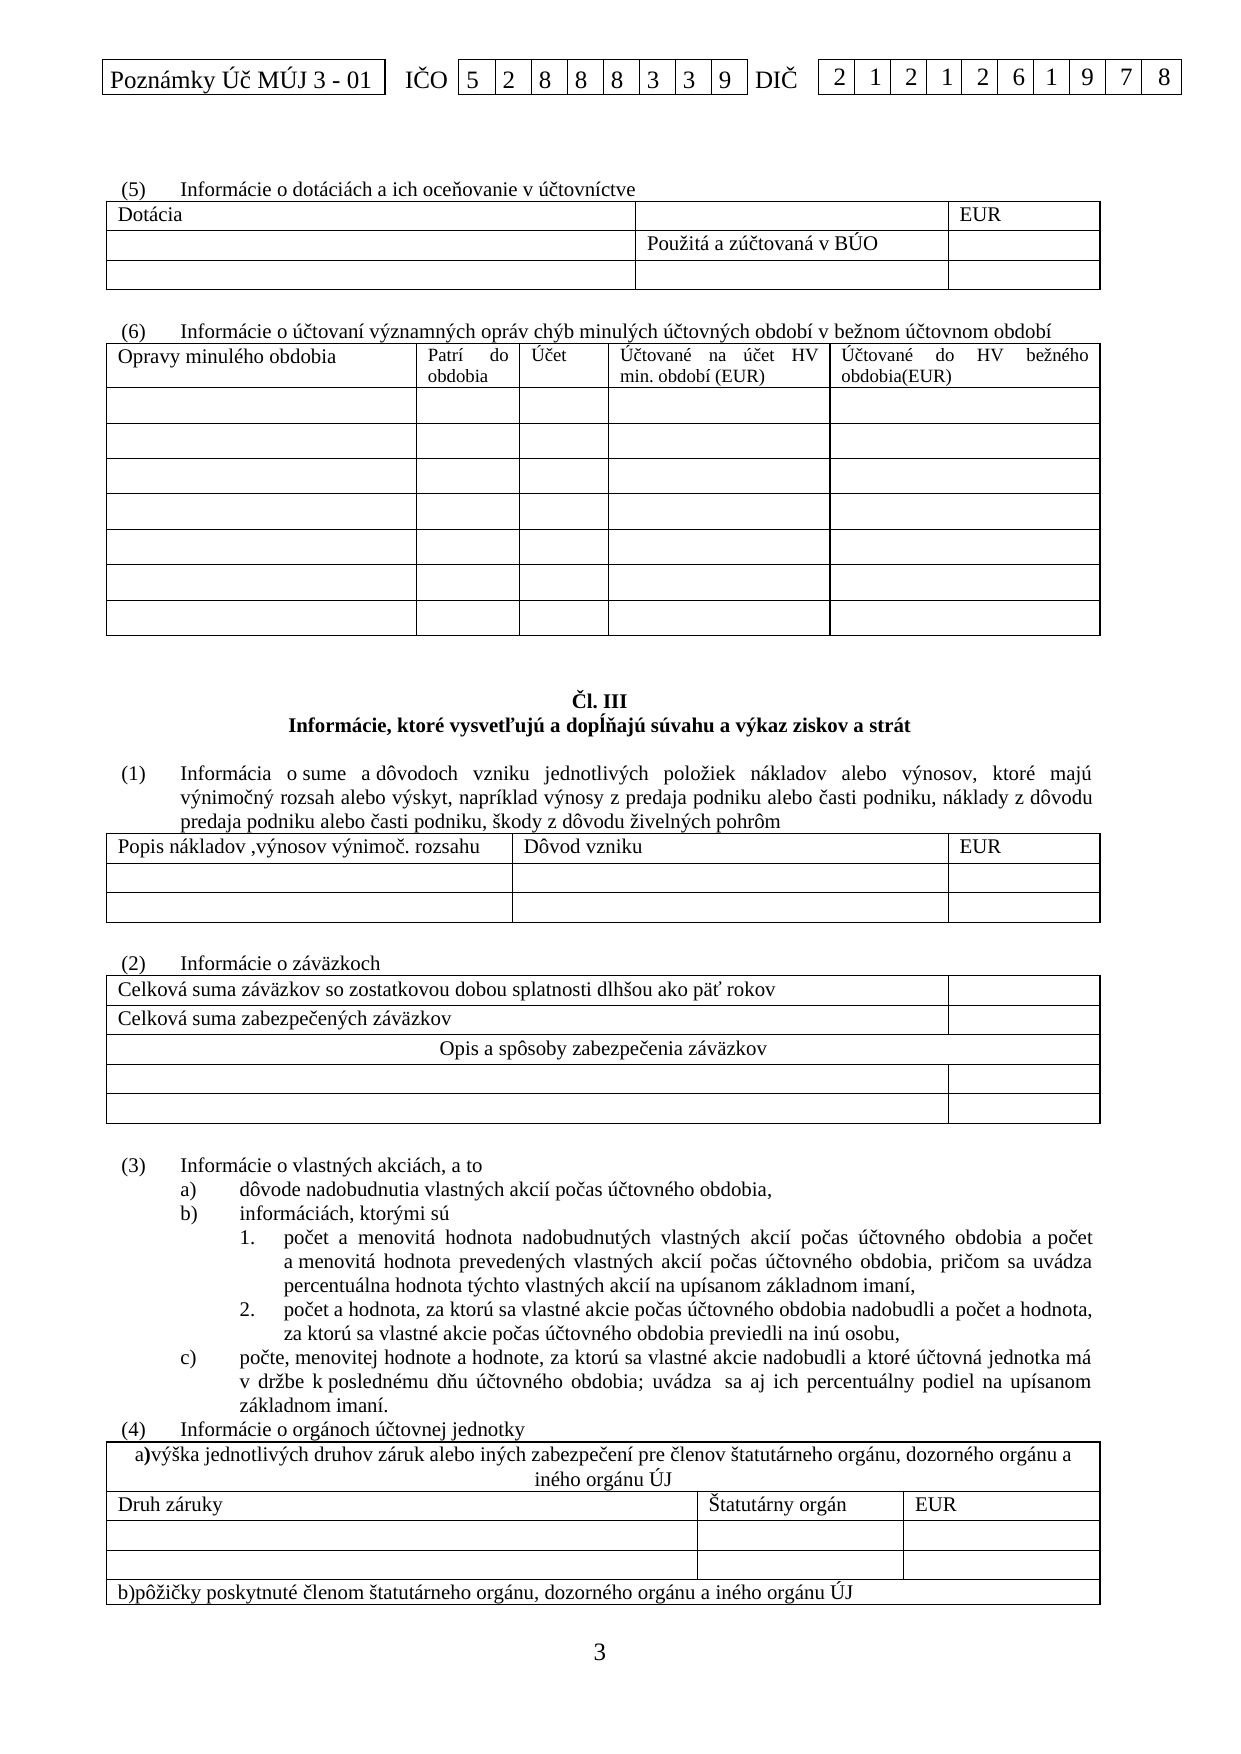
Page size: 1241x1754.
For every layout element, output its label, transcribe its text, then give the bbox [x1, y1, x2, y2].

table_cell Štatutárny orgán [698, 1492, 903, 1520]
table_cell [831, 530, 1099, 564]
table_cell [949, 261, 1099, 289]
table_cell [107, 864, 512, 892]
list dôvode nadobudnutia vlastných akcií počas účtovného obdobia, [180, 1177, 1092, 1201]
table_cell b)pôžičky poskytnuté členom štatutárneho orgánu, dozorného orgánu a iného orgánu ÚJ [107, 1580, 1099, 1604]
table_header Účtované do HV bežného obdobia(EUR) [831, 344, 1099, 387]
table_cell [520, 388, 608, 422]
table_header Účet [520, 344, 608, 387]
table_cell [107, 1094, 948, 1123]
table_cell [831, 601, 1099, 635]
table_cell Druh záruky [107, 1492, 697, 1520]
table_header Dotácia [107, 202, 635, 230]
table_header EUR [949, 834, 1099, 863]
table_cell [949, 231, 1099, 259]
table_header Popis nákladov ,výnosov výnimoč. rozsahu [107, 834, 512, 863]
table_cell [417, 494, 519, 529]
table_cell [636, 261, 948, 289]
table_cell [831, 494, 1099, 529]
list Informácie o dotáciách a ich oceňovanie v účtovníctve [121, 176, 1092, 201]
table_cell [107, 261, 635, 289]
table_cell [831, 388, 1099, 422]
table_cell [417, 530, 519, 564]
table_header EUR [949, 202, 1099, 230]
table_cell [609, 459, 829, 493]
list Informácie o orgánoch účtovnej jednotky [121, 1417, 1092, 1441]
table_cell [107, 388, 416, 422]
table_cell [904, 1551, 1099, 1579]
table_cell [107, 494, 416, 529]
table_cell [609, 494, 829, 529]
table_cell [831, 459, 1099, 493]
list informáciách, ktorými sú [180, 1201, 1092, 1225]
table_cell [904, 1521, 1099, 1549]
table_cell [520, 459, 608, 493]
table_cell [949, 1065, 1099, 1093]
table_cell [609, 565, 829, 599]
table_cell [107, 1551, 697, 1579]
table_cell [107, 601, 416, 635]
table_cell [698, 1551, 903, 1579]
table_cell [107, 565, 416, 599]
table_cell [520, 494, 608, 529]
table_cell [107, 459, 416, 493]
table_cell [107, 530, 416, 564]
table_cell [513, 864, 948, 892]
list Informácie o záväzkoch [121, 951, 1092, 975]
table_cell [609, 424, 829, 458]
table_cell [949, 1094, 1099, 1123]
text Čl. III [106, 689, 1092, 713]
table_cell [609, 601, 829, 635]
table_cell Použitá a zúčtovaná v BÚO [636, 231, 948, 259]
list počte, menovitej hodnote a hodnote, za ktorú sa vlastné akcie nadobudli a ktoré účtovná jednotka má v držbe k poslednému dňu účtovného obdobia; uvádza sa aj ich percentuálny podiel na upísanom základnom imaní. [180, 1345, 1092, 1417]
text Informácie, ktoré vysvetľujú a dopĺňajú súvahu a výkaz ziskov a strát [106, 713, 1092, 737]
table_cell [949, 864, 1099, 892]
table_cell [520, 601, 608, 635]
table_cell [831, 424, 1099, 458]
table_header Účtované na účet HV min. období (EUR) [609, 344, 829, 387]
table_cell [520, 565, 608, 599]
table_cell [107, 1521, 697, 1549]
list Informácie o účtovaní významných opráv chýb minulých účtovných období v bežnom účtovnom období [121, 319, 1092, 343]
table_cell [107, 893, 512, 922]
table_cell [417, 388, 519, 422]
table_header Celková suma záväzkov so zostatkovou dobou splatnosti dlhšou ako päť rokov [107, 976, 948, 1005]
table_header Dôvod vzniku [513, 834, 948, 863]
list Informácie o vlastných akciách, a to [121, 1153, 1092, 1177]
table_cell Celková suma zabezpečených záväzkov [107, 1006, 948, 1034]
table_cell [609, 530, 829, 564]
table_cell [520, 424, 608, 458]
table_cell EUR [904, 1492, 1099, 1520]
table_cell [417, 459, 519, 493]
table_cell [417, 424, 519, 458]
table_cell [520, 530, 608, 564]
table_cell [417, 565, 519, 599]
table_cell [949, 893, 1099, 922]
table_cell Opis a spôsoby zabezpečenia záväzkov [107, 1035, 1099, 1064]
table_header Patrí do obdobia [417, 344, 519, 387]
table_cell [107, 1065, 948, 1093]
table_cell [949, 1006, 1099, 1034]
table_cell [107, 424, 416, 458]
table_header [949, 976, 1099, 1005]
table_cell [698, 1521, 903, 1549]
table_cell [417, 601, 519, 635]
table_header [636, 202, 948, 230]
table_cell [513, 893, 948, 922]
table_cell [107, 231, 635, 259]
list Informácia o sume a dôvodoch vzniku jednotlivých položiek nákladov alebo výnosov, ktoré majú výnimočný rozsah alebo výskyt, napríklad výnosy z predaja podniku alebo časti podniku, náklady z dôvodu predaja podniku alebo časti podniku, škody z dôvodu živelných pohrôm [121, 761, 1092, 833]
table_cell [831, 565, 1099, 599]
table_header a)výška jednotlivých druhov záruk alebo iných zabezpečení pre členov štatutárneho orgánu, dozorného orgánu a iného orgánu ÚJ [107, 1443, 1099, 1491]
list počet a menovitá hodnota nadobudnutých vlastných akcií počas účtovného obdobia a počet a menovitá hodnota prevedených vlastných akcií počas účtovného obdobia, pričom sa uvádza percentuálna hodnota týchto vlastných akcií na upísanom základnom imaní, [239, 1225, 1092, 1297]
table_cell [609, 388, 829, 422]
table_header Opravy minulého obdobia [107, 344, 416, 387]
list počet a hodnota, za ktorú sa vlastné akcie počas účtovného obdobia nadobudli a počet a hodnota, za ktorú sa vlastné akcie počas účtovného obdobia previedli na inú osobu, [239, 1297, 1092, 1345]
